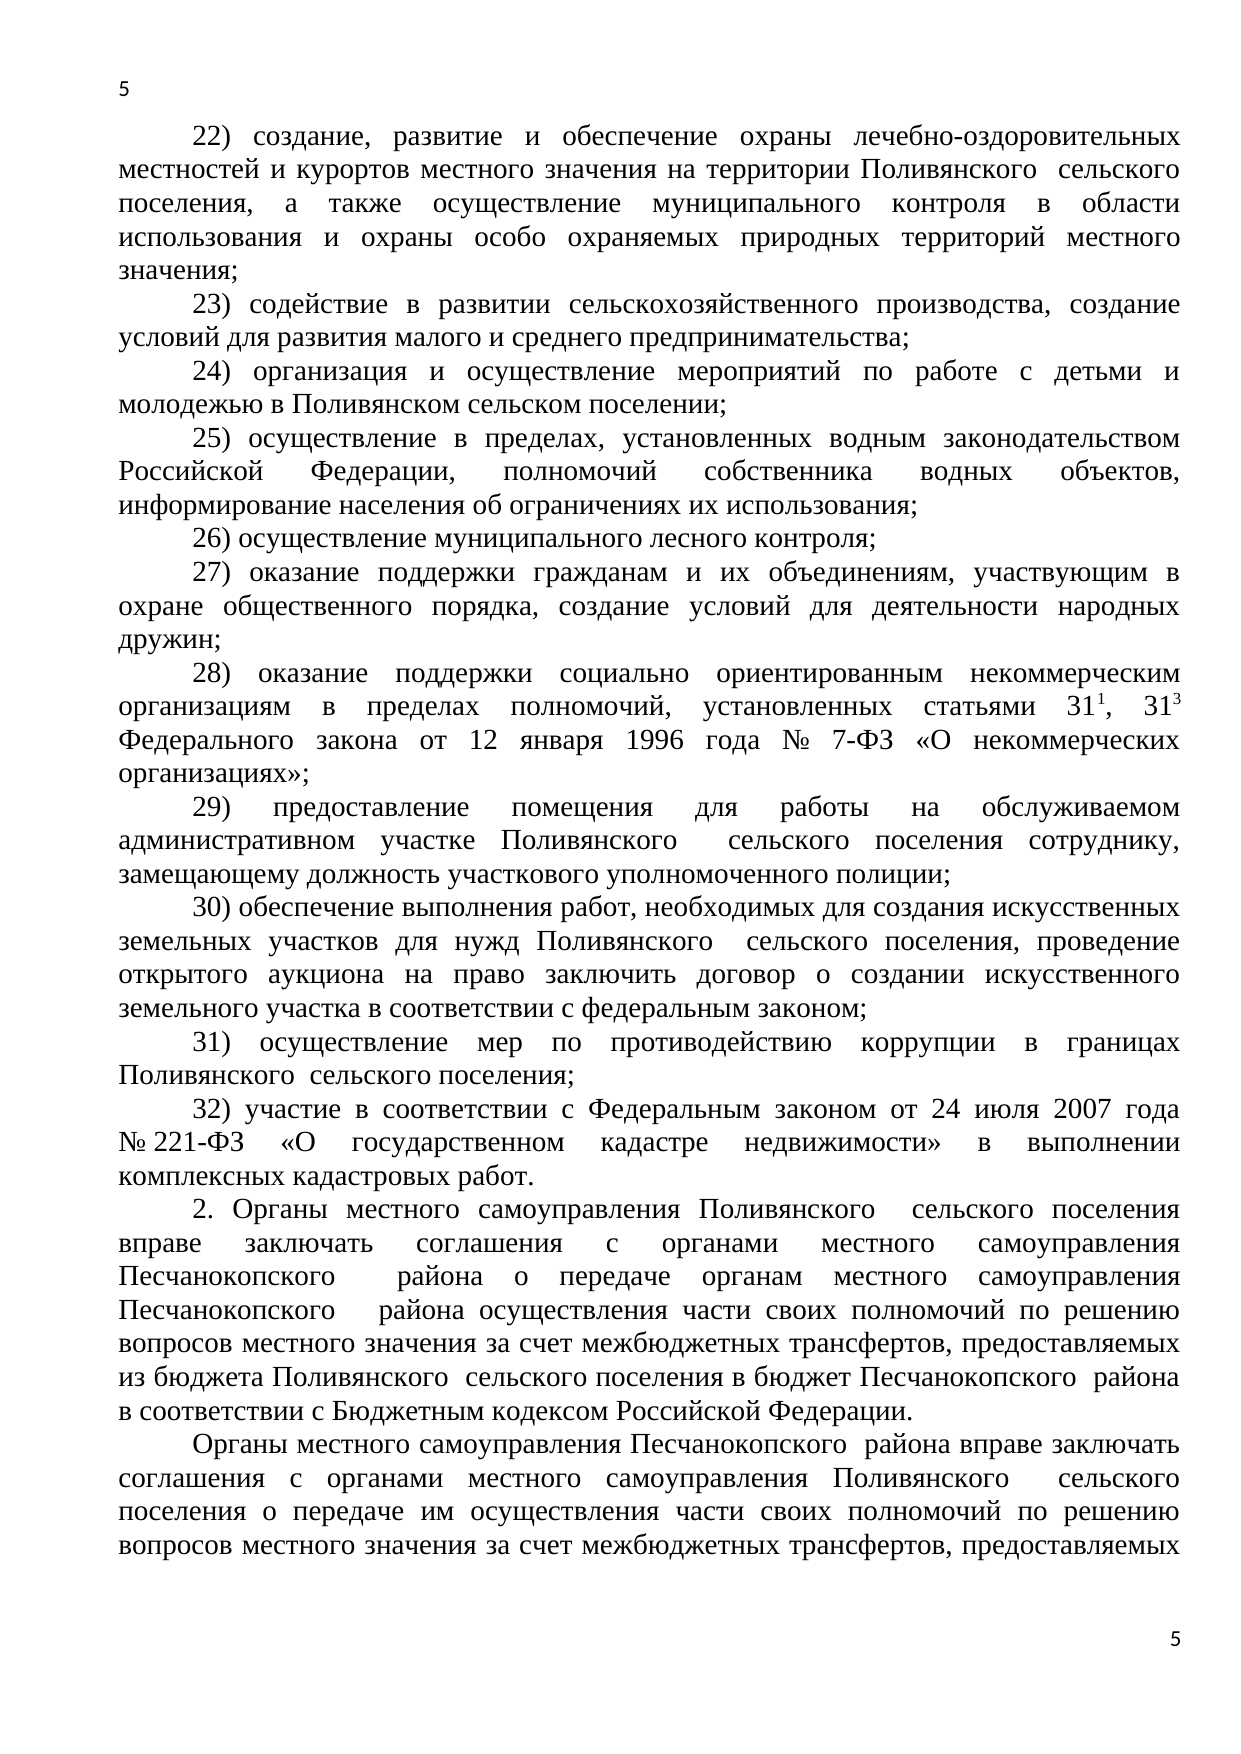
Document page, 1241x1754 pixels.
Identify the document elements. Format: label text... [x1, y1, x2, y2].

text 29) предоставление помещения для работы на обслуживаемом административном участке Поливянского сельского поселения сотруднику, замещающему должность участкового уполномоченного полиции; [118, 789, 1181, 889]
text 24) организация и осуществление мероприятий по работе с детьми и молодежью в Поливянском сельском поселении; [118, 353, 1181, 420]
text 28) оказание поддержки социально ориентированным некоммерческим организациям в пределах полномочий, установленных статьями 311, 313 Федерального закона от 12 января 1996 года № 7-ФЗ «О некоммерческих организациях»; [118, 655, 1181, 789]
text 2. Органы местного самоуправления Поливянского сельского поселения вправе заключать соглашения с органами местного самоуправления Песчанокопского района о передаче органам местного самоуправления Песчанокопского района осуществления части своих полномочий по решению вопросов местного значения за счет межбюджетных трансфертов, предоставляемых из бюджета Поливянского сельского поселения в бюджет Песчанокопского района в соответствии с Бюджетным кодексом Российской Федерации. [118, 1191, 1181, 1426]
text Органы местного самоуправления Песчанокопского района вправе заключать соглашения с органами местного самоуправления Поливянского сельского поселения о передаче им осуществления части своих полномочий по решению вопросов местного значения за счет межбюджетных трансфертов, предоставляемых [118, 1426, 1181, 1560]
text 31) осуществление мер по противодействию коррупции в границах Поливянского сельского поселения; [118, 1024, 1181, 1091]
text 25) осуществление в пределах, установленных водным законодательством Российской Федерации, полномочий собственника водных объектов, информирование населения об ограничениях их использования; [118, 420, 1181, 521]
text 30) обеспечение выполнения работ, необходимых для создания искусственных земельных участков для нужд Поливянского сельского поселения, проведение открытого аукциона на право заключить договор о создании искусственного земельного участка в соответствии с федеральным законом; [118, 889, 1181, 1024]
text 27) оказание поддержки гражданам и их объединениям, участвующим в охране общественного порядка, создание условий для деятельности народных дружин; [118, 554, 1181, 655]
text 22) создание, развитие и обеспечение охраны лечебно-оздоровительных местностей и курортов местного значения на территории Поливянского сельского поселения, а также осуществление муниципального контроля в области использования и охраны особо охраняемых природных территорий местного значения; [118, 118, 1181, 286]
text 26) осуществление муниципального лесного контроля; [118, 521, 1181, 554]
text 23) содействие в развитии сельскохозяйственного производства, создание условий для развития малого и среднего предпринимательства; [118, 286, 1181, 353]
text 32) участие в соответствии с Федеральным законом от 24 июля 2007 года № 221-ФЗ «О государственном кадастре недвижимости» в выполнении комплексных кадастровых работ. [118, 1091, 1181, 1191]
